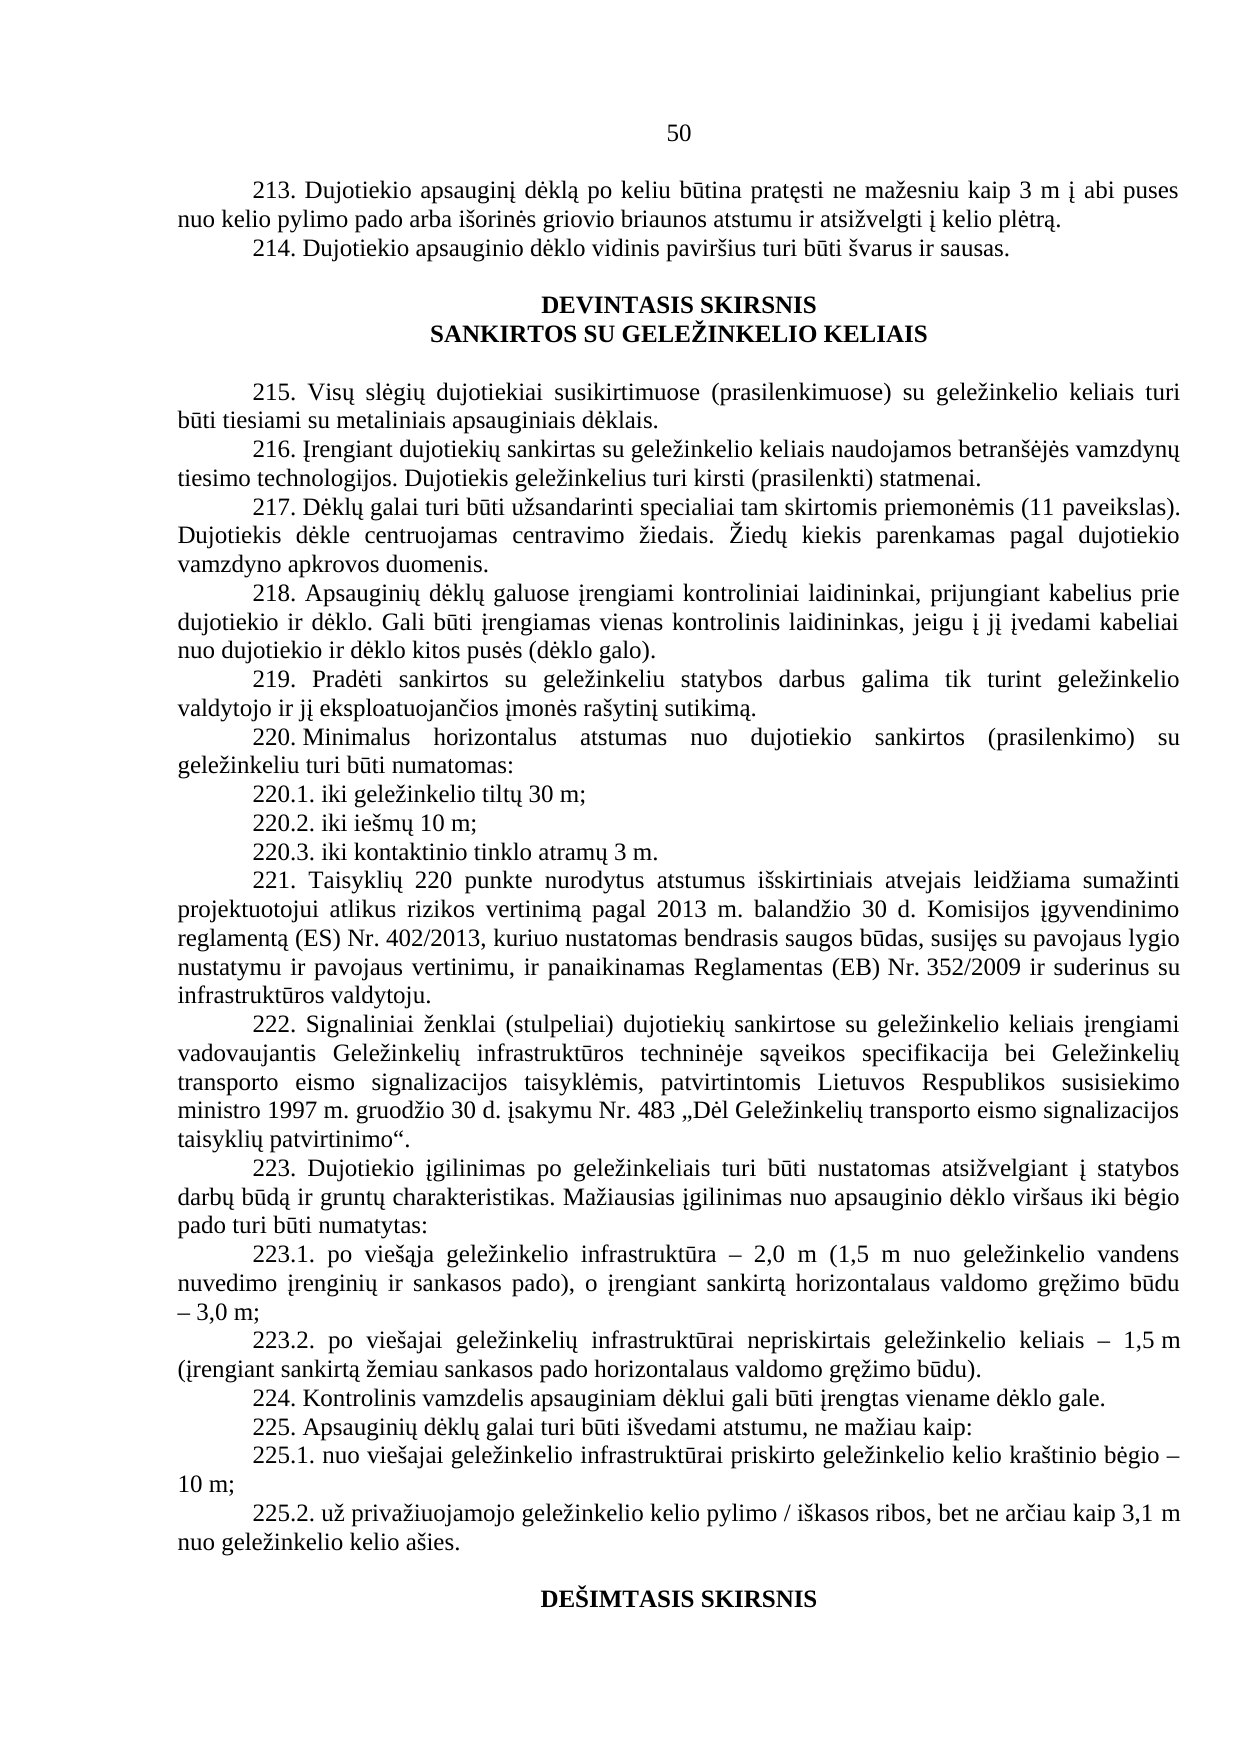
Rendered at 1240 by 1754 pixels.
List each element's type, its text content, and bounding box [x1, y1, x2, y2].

text DEVINTASIS SKIRSNIS [177, 291, 1181, 319]
text 223.2. po viešajai geležinkelių infrastruktūrai nepriskirtais geležinkelio keliais – 1,5 m (įrengiant sankirtą žemiau sankasos pado horizontalaus valdomo gręžimo būdu). [177, 1326, 1181, 1383]
text 215. Visų slėgių dujotiekiai susikirtimuose (prasilenkimuose) su geležinkelio keliais turi būti tiesiami su metaliniais apsauginiais dėklais. [177, 377, 1181, 434]
text 222. Signaliniai ženklai (stulpeliai) dujotiekių sankirtose su geležinkelio keliais įrengiami vadovaujantis Geležinkelių infrastruktūros techninėje sąveikos specifikacija bei Geležinkelių transporto eismo signalizacijos taisyklėmis, patvirtintomis Lietuvos Respublikos susisiekimo ministro 1997 m. gruodžio 30 d. įsakymu Nr. 483 „Dėl Geležinkelių transporto eismo signalizacijos taisyklių patvirtinimo“. [177, 1009, 1181, 1153]
text 225. Apsauginių dėklų galai turi būti išvedami atstumu, ne mažiau kaip: [177, 1412, 1181, 1441]
text 216. Įrengiant dujotiekių sankirtas su geležinkelio keliais naudojamos betranšėjės vamzdynų tiesimo technologijos. Dujotiekis geležinkelius turi kirsti (prasilenkti) statmenai. [177, 434, 1181, 492]
text DEŠIMTASIS SKIRSNIS [177, 1584, 1181, 1613]
text 220.3. iki kontaktinio tinklo atramų 3 m. [177, 837, 1181, 866]
text 225.1. nuo viešajai geležinkelio infrastruktūrai priskirto geležinkelio kelio kraštinio bėgio – 10 m; [177, 1441, 1181, 1498]
text 214. Dujotiekio apsauginiо dėklо vidinis paviršius turi būti švarus ir sausas. [177, 233, 1181, 262]
text 218. Apsauginių dėklų galuose įrengiami kontroliniai laidininkai, prijungiant kabelius prie dujotiekio ir dėklo. Gali būti įrengiamas vienas kontrolinis laidininkas, jeigu į jį įvedami kabeliai nuo dujotiekio ir dėklo kitos pusės (dėklo galo). [177, 578, 1181, 664]
text SANKIRTOS SU GELEŽINKELIO KELIAIS [177, 319, 1181, 348]
text 223. Dujotiekio įgilinimas po geležinkeliais turi būti nustatomas atsižvelgiant į statybos darbų būdą ir gruntų charakteristikas. Mažiausias įgilinimas nuo apsauginio dėklo viršaus iki bėgio pado turi būti numatytas: [177, 1153, 1181, 1239]
text 219. Pradėti sankirtos su geležinkeliu statybos darbus galima tik turint geležinkelio valdytojo ir jį eksploatuojančios įmonės rašytinį sutikimą. [177, 664, 1181, 722]
text 224. Kontrolinis vamzdelis apsauginiam dėklui gali būti įrengtas viename dėklo gale. [177, 1383, 1181, 1412]
text 220. Minimalus horizontalus atstumas nuo dujotiekio sankirtos (prasilenkimo) su geležinkeliu turi būti numatomas: [177, 722, 1181, 779]
text 221. Taisyklių 220 punkte nurodytus atstumus išskirtiniais atvejais leidžiama sumažinti projektuotojui atlikus rizikos vertinimą pagal 2013 m. balandžio 30 d. Komisijos įgyvendinimo reglamentą (ES) Nr. 402/2013, kuriuo nustatomas bendrasis saugos būdas, susijęs su pavojaus lygio nustatymu ir pavojaus vertinimu, ir panaikinamas Reglamentas (EB) Nr. 352/2009 ir suderinus su infrastruktūros valdytoju. [177, 866, 1181, 1009]
text 220.1. iki geležinkelio tiltų 30 m; [177, 779, 1181, 808]
text 225.2. už privažiuojamojo geležinkelio kelio pylimo / iškasos ribos, bet ne arčiau kaip 3,1 m nuo geležinkelio kelio ašies. [177, 1498, 1181, 1556]
text 223.1. po viešąja geležinkelio infrastruktūra – 2,0 m (1,5 m nuo geležinkelio vandens nuvedimo įrenginių ir sankasos pado), o įrengiant sankirtą horizontalaus valdomo gręžimo būdu – 3,0 m; [177, 1239, 1181, 1326]
text 217. Dėklų galai turi būti užsandarinti specialiai tam skirtomis priemonėmis (11 paveikslas). Dujotiekis dėkle centruojamas centravimo žiedais. Žiedų kiekis parenkamas pagal dujotiekio vamzdyno apkrovos duomenis. [177, 492, 1181, 578]
text 213. Dujotiekio apsauginį dėklą po keliu būtina pratęsti ne mažesniu kaip 3 m į abi puses nuo kelio pylimo pado arba išorinės griovio briaunos atstumu ir atsižvelgti į kelio plėtrą. [177, 176, 1181, 233]
text 220.2. iki iešmų 10 m; [177, 808, 1181, 837]
